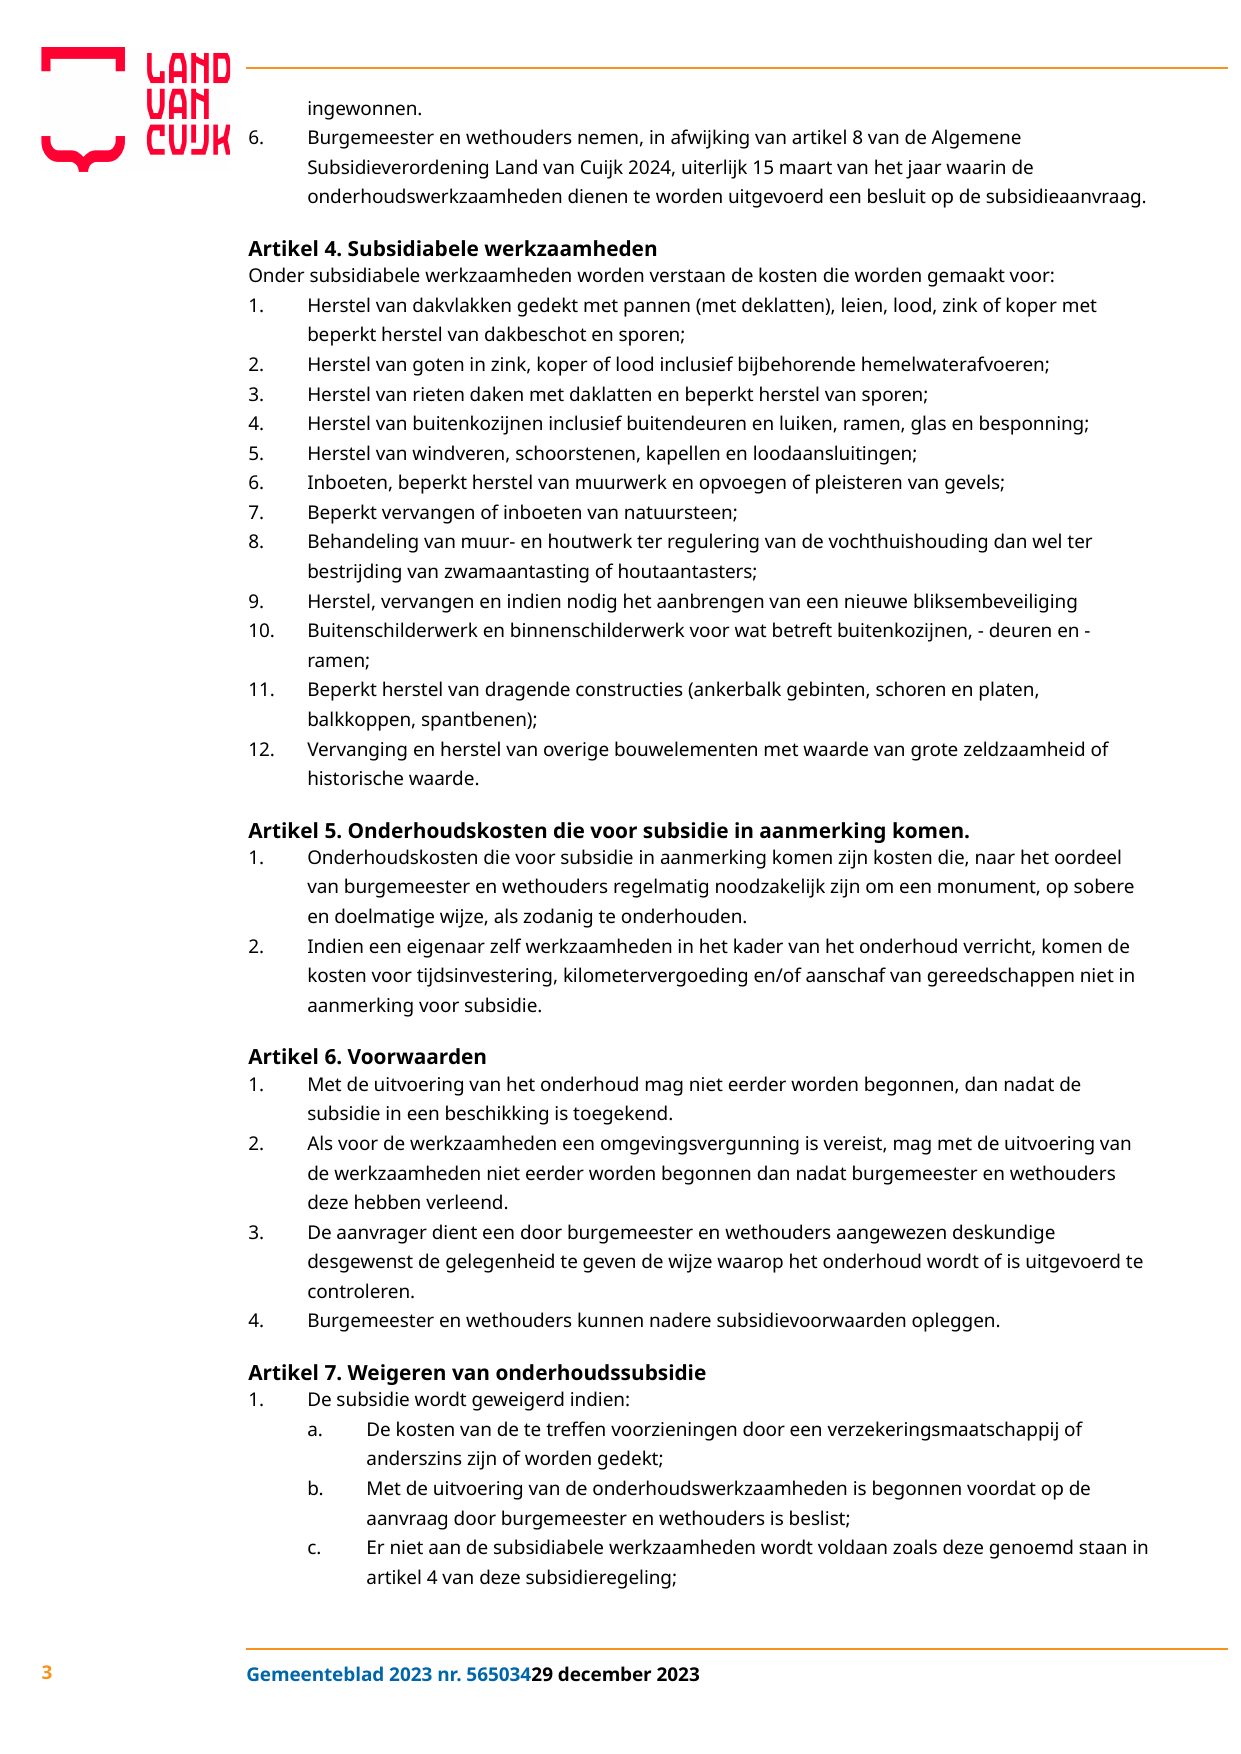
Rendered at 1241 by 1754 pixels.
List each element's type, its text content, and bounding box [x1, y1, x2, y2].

text Artikel 6. Voorwaarden [248, 1042, 1152, 1071]
text Artikel 4. Subsidiabele werkzaamheden [248, 234, 1152, 262]
list Inboeten, beperkt herstel van muurwerk en opvoegen of pleisteren van gevels; [248, 469, 1152, 495]
list ingewonnen. [248, 95, 1152, 121]
list Herstel van buitenkozijnen inclusief buitendeuren en luiken, ramen, glas en besponning; [248, 410, 1152, 436]
list Met de uitvoering van de onderhoudswerkzaamheden is begonnen voordat op de aanvraag door burgemeester en wethouders is beslist; [307, 1475, 1152, 1531]
list Buitenschilderwerk en binnenschilderwerk voor wat betreft buitenkozijnen, - deuren en -ramen; [248, 617, 1152, 673]
picture [41, 47, 231, 172]
list Herstel van dakvlakken gedekt met pannen (met deklatten), leien, lood, zink of koper met beperkt herstel van dakbeschot en sporen; [248, 292, 1152, 347]
list Met de uitvoering van het onderhoud mag niet eerder worden begonnen, dan nadat de subsidie in een beschikking is toegekend. [248, 1071, 1152, 1126]
list Er niet aan de subsidiabele werkzaamheden wordt voldaan zoals deze genoemd staan in artikel 4 van deze subsidieregeling; [307, 1534, 1152, 1590]
list Indien een eigenaar zelf werkzaamheden in het kader van het onderhoud verricht, komen de kosten voor tijdsinvestering, kilometervergoeding en/of aanschaf van gereedschappen niet in aanmerking voor subsidie. [248, 933, 1152, 1018]
list De aanvrager dient een door burgemeester en wethouders aangewezen deskundige desgewenst de gelegenheid te geven de wijze waarop het onderhoud wordt of is uitgevoerd te controleren. [248, 1219, 1152, 1304]
text Artikel 5. Onderhoudskosten die voor subsidie in aanmerking komen. [248, 816, 1152, 844]
list Beperkt vervangen of inboeten van natuursteen; [248, 499, 1152, 525]
list Herstel van goten in zink, koper of lood inclusief bijbehorende hemelwaterafvoeren; [248, 351, 1152, 377]
list Onderhoudskosten die voor subsidie in aanmerking komen zijn kosten die, naar het oordeel van burgemeester en wethouders regelmatig noodzakelijk zijn om een monument, op sobere en doelmatige wijze, als zodanig te onderhouden. [248, 844, 1152, 929]
list Behandeling van muur- en houtwerk ter regulering van de vochthuishouding dan wel ter bestrijding van zwamaantasting of houtaantasters; [248, 529, 1152, 584]
text Artikel 7. Weigeren van onderhoudssubsidie [248, 1358, 1152, 1386]
list Als voor de werkzaamheden een omgevingsvergunning is vereist, mag met de uitvoering van de werkzaamheden niet eerder worden begonnen dan nadat burgemeester en wethouders deze hebben verleend. [248, 1130, 1152, 1215]
list Burgemeester en wethouders nemen, in afwijking van artikel 8 van de Algemene Subsidieverordening Land van Cuijk 2024, uiterlijk 15 maart van het jaar waarin de onderhoudswerkzaamheden dienen te worden uitgevoerd een besluit op de subsidieaanvraag. [248, 124, 1152, 209]
list De subsidie wordt geweigerd indien: [248, 1386, 1152, 1412]
list Burgemeester en wethouders kunnen nadere subsidievoorwaarden opleggen. [248, 1308, 1152, 1333]
text Onder subsidiabele werkzaamheden worden verstaan de kosten die worden gemaakt voor: [248, 262, 1152, 288]
list Herstel van windveren, schoorstenen, kapellen en loodaansluitingen; [248, 440, 1152, 466]
list De kosten van de te treffen voorzieningen door een verzekeringsmaatschappij of anderszins zijn of worden gedekt; [307, 1416, 1152, 1471]
list Vervanging en herstel van overige bouwelementen met waarde van grote zeldzaamheid of historische waarde. [248, 736, 1152, 791]
list Beperkt herstel van dragende constructies (ankerbalk gebinten, schoren en platen, balkkoppen, spantbenen); [248, 677, 1152, 732]
list Herstel, vervangen en indien nodig het aanbrengen van een nieuwe bliksembeveiliging [248, 588, 1152, 613]
list Herstel van rieten daken met daklatten en beperkt herstel van sporen; [248, 381, 1152, 406]
